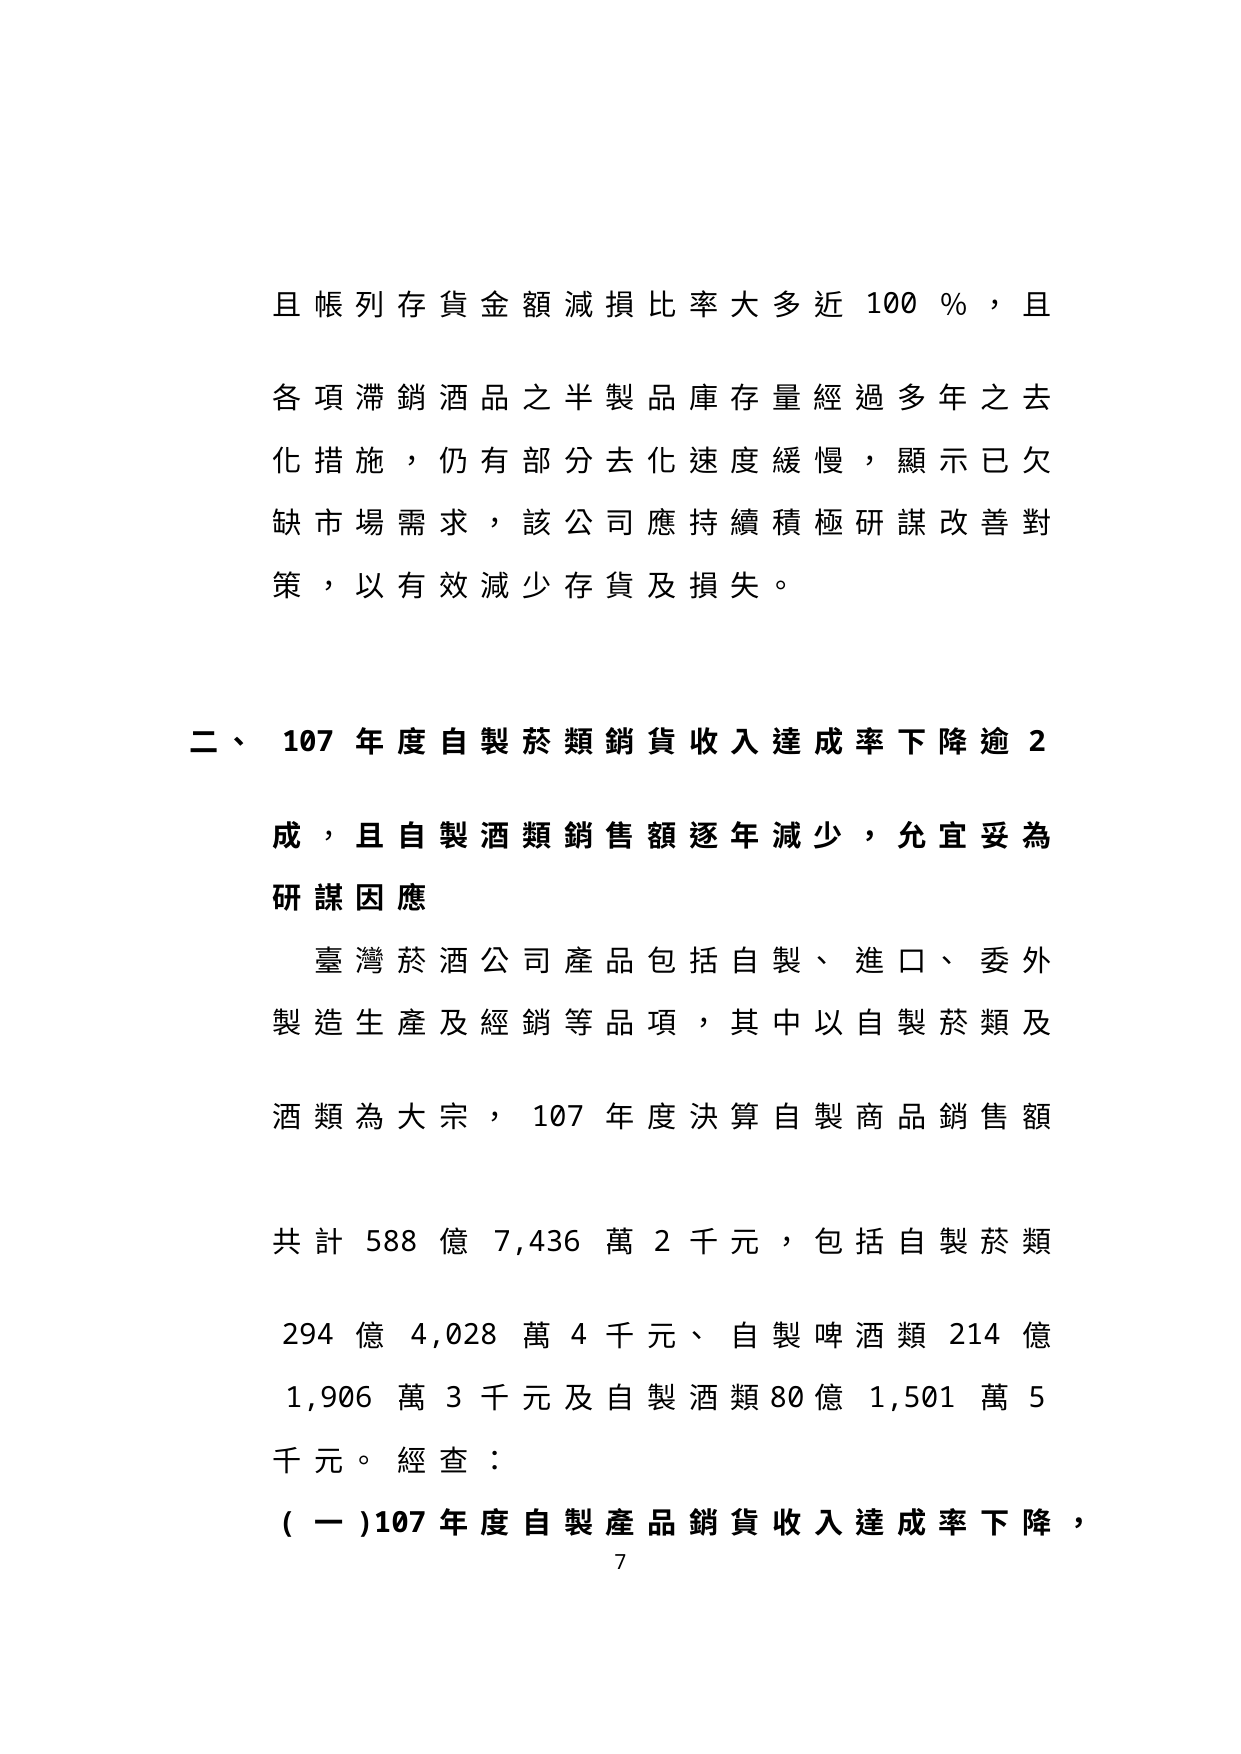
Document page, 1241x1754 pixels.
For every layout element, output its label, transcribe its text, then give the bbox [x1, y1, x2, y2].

text 二、107年度自製菸類銷貨收入達成率下降逾2成，且自製酒類銷售額逐年減少，允宜妥為研謀因應 [183, 667, 1058, 917]
text (一)107年度自製產品銷貨收入達成率下降，主要因自製菸類達成率下降24.76個百分點所致 [242, 1479, 1058, 1542]
text 且帳列存貨金額減損比率大多近100％，且各項滯銷酒品之半製品庫存量經過多年之去化措施，仍有部分去化速度緩慢，顯示已欠缺市場需求，該公司應持續積極研謀改善對策，以有效減少存貨及損失。 [242, 229, 1058, 604]
text 臺灣菸酒公司產品包括自製、進口、委外製造生產及經銷等品項，其中以自製菸類及酒類為大宗，107年度決算自製商品銷售額共計588億7,436萬2千元，包括自製菸類294億4,028萬4千元、自製啤酒類214億1,906萬3千元及自製酒類80億1,501萬5千元。經查： [242, 917, 1058, 1479]
